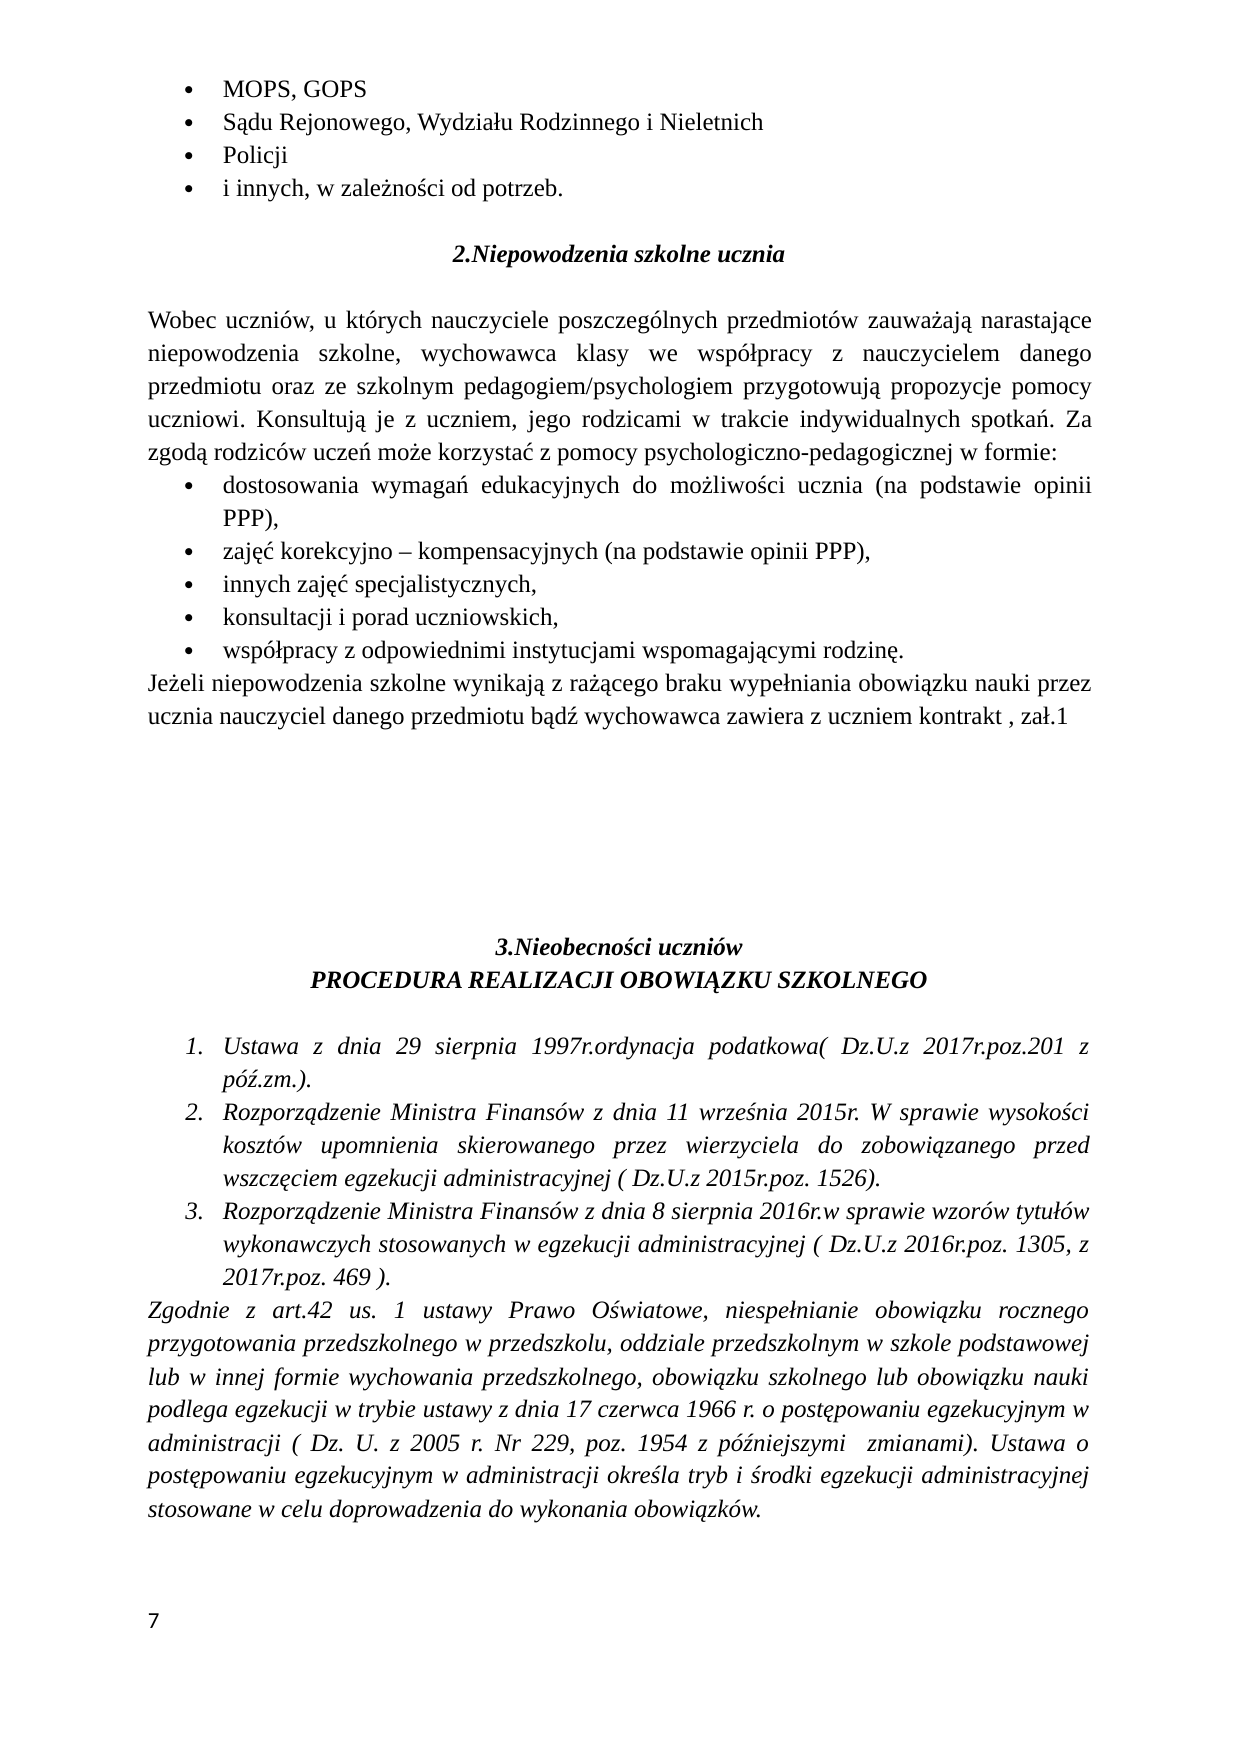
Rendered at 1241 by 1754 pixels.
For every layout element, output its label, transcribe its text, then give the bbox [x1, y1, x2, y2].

list Ustawa z dnia 29 sierpnia 1997r.ordynacja podatkowa( Dz.U.z 2017r.poz.201 z póź.zm.). [185, 1031, 1093, 1093]
list Rozporządzenie Ministra Finansów z dnia 8 sierpnia 2016r.w sprawie wzorów tytułów wykonawczych stosowanych w egzekucji administracyjnej ( Dz.U.z 2016r.poz. 1305, z 2017r.poz. 469 ). [185, 1196, 1093, 1291]
list konsultacji i porad uczniowskich, [185, 602, 1093, 631]
list innych zajęć specjalistycznych, [185, 569, 1093, 598]
text Wobec uczniów, u których nauczyciele poszczególnych przedmiotów zauważają narastające niepowodzenia szkolne, wychowawca klasy we współpracy z nauczycielem danego przedmiotu oraz ze szkolnym pedagogiem/psychologiem przygotowują propozycje pomocy uczniowi. Konsultują je z uczniem, jego rodzicami w trakcie indywidualnych spotkań. Za zgodą rodziców uczeń może korzystać z pomocy psychologiczno-pedagogicznej w formie: [148, 305, 1093, 466]
list współpracy z odpowiednimi instytucjami wspomagającymi rodzinę. [185, 635, 1093, 664]
list i innych, w zależności od potrzeb. [185, 173, 1093, 202]
list MOPS, GOPS [185, 74, 1093, 102]
list Policji [185, 140, 1093, 168]
list zajęć korekcyjno – kompensacyjnych (na podstawie opinii PPP), [185, 536, 1093, 565]
list dostosowania wymagań edukacyjnych do możliwości ucznia (na podstawie opinii PPP), [185, 470, 1093, 532]
text Zgodnie z art.42 us. 1 ustawy Prawo Oświatowe, niespełnianie obowiązku rocznego przygotowania przedszkolnego w przedszkolu, oddziale przedszkolnym w szkole podstawowej lub w innej formie wychowania przedszkolnego, obowiązku szkolnego lub obowiązku nauki podlega egzekucji w trybie ustawy z dnia 17 czerwca 1966 r. o postępowaniu egzekucyjnym w administracji ( Dz. U. z 2005 r. Nr 229, poz. 1954 z późniejszymi zmianami). Ustawa o postępowaniu egzekucyjnym w administracji określa tryb i środki egzekucji administracyjnej stosowane w celu doprowadzenia do wykonania obowiązków. [148, 1296, 1093, 1522]
list Sądu Rejonowego, Wydziału Rodzinnego i Nieletnich [185, 107, 1093, 136]
list Rozporządzenie Ministra Finansów z dnia 11 września 2015r. W sprawie wysokości kosztów upomnienia skierowanego przez wierzyciela do zobowiązanego przed wszczęciem egzekucji administracyjnej ( Dz.U.z 2015r.poz. 1526). [185, 1097, 1093, 1192]
text Jeżeli niepowodzenia szkolne wynikają z rażącego braku wypełniania obowiązku nauki przez ucznia nauczyciel danego przedmiotu bądź wychowawca zawiera z uczniem kontrakt , zał.1 [148, 668, 1093, 730]
text 2.Niepowodzenia szkolne ucznia [148, 239, 1093, 268]
text 3.Nieobecności uczniów [148, 932, 1093, 961]
text PROCEDURA REALIZACJI OBOWIĄZKU SZKOLNEGO [148, 965, 1093, 994]
